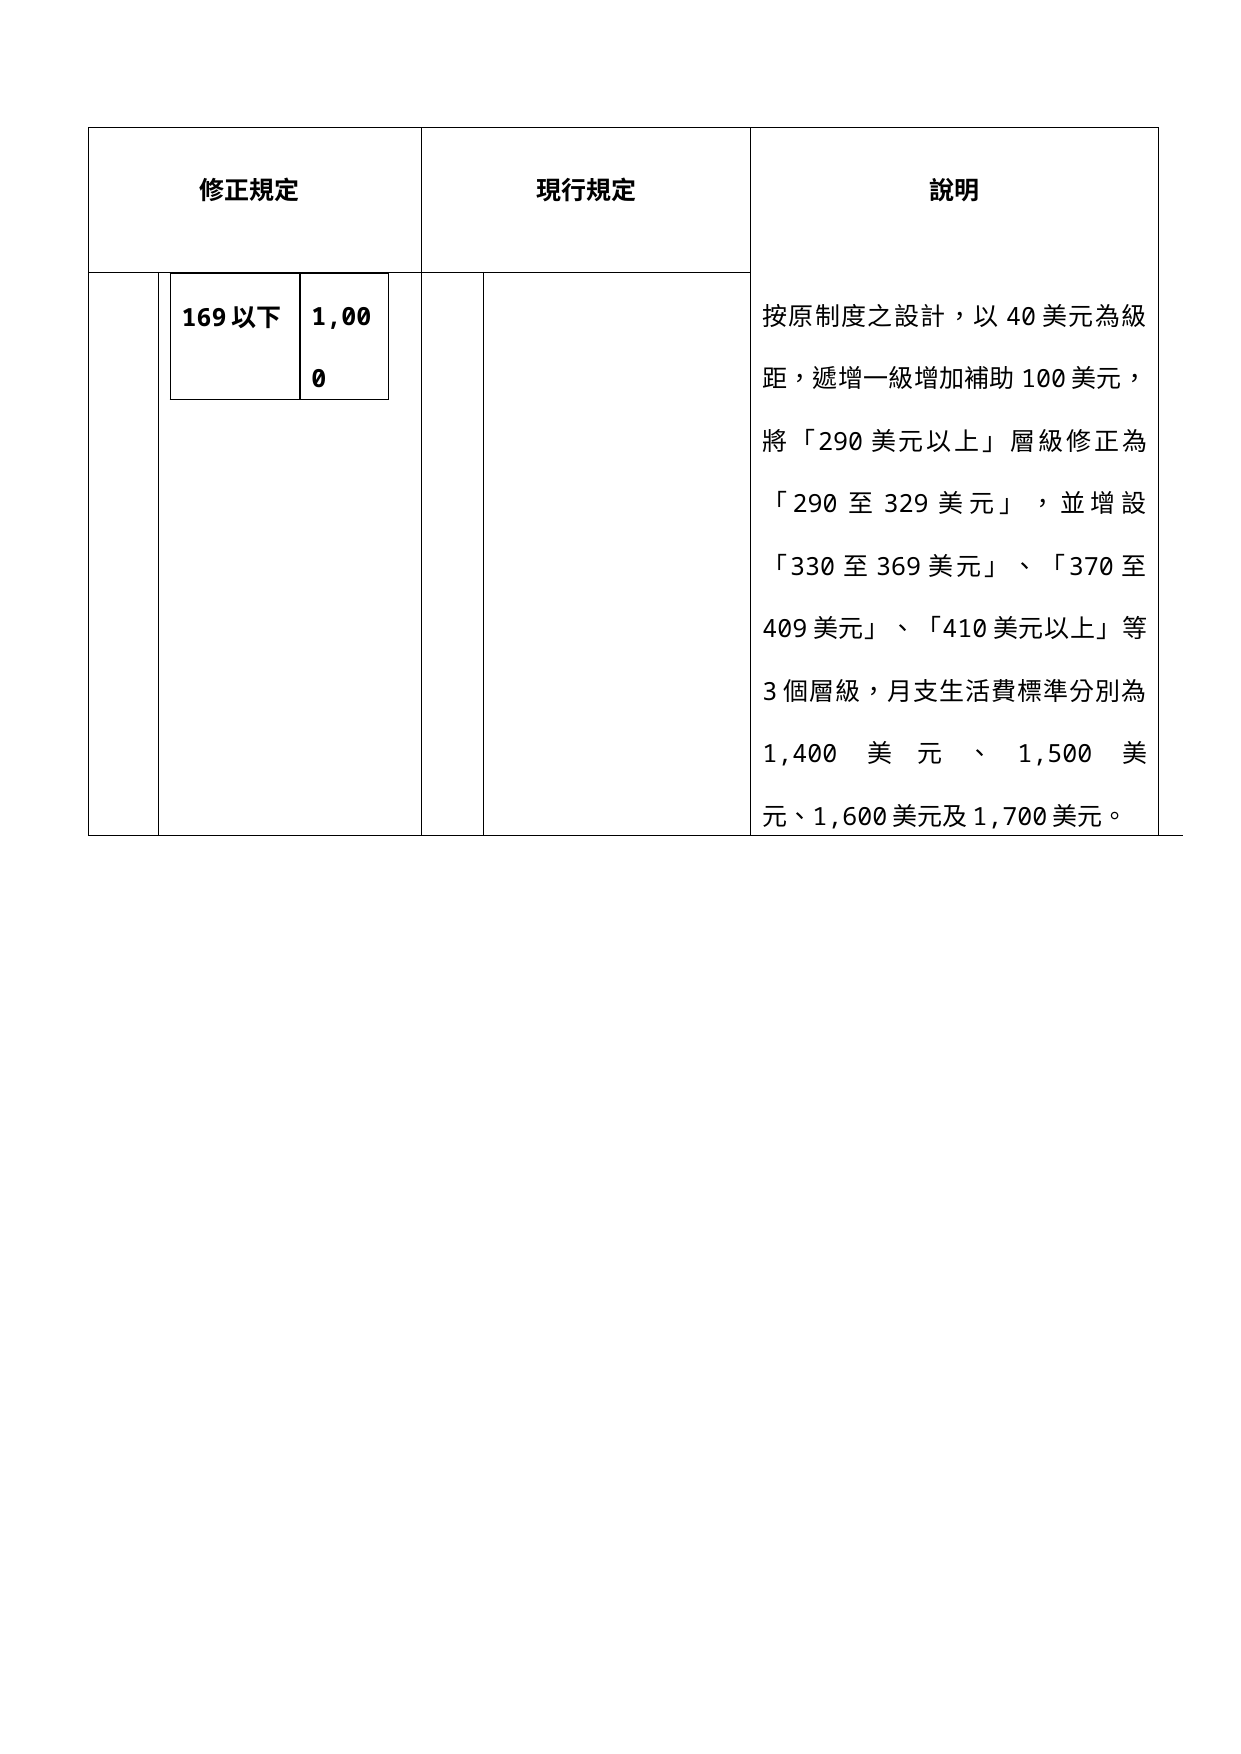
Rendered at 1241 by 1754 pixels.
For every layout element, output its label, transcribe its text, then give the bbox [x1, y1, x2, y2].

table_header 說明 [751, 128, 1158, 272]
table_header 現行規定 [422, 128, 750, 272]
table_header [1159, 127, 1183, 272]
table_header 修正規定 [89, 128, 421, 272]
table_cell [1159, 272, 1183, 835]
table_cell [422, 273, 483, 835]
table_cell 按原制度之設計，以40美元為級距，遞增一級增加補助100美元，將「290美元以上」層級修正為「290至329美元」，並增設「330至369美元」、「370至409美元」、「410美元以上」等3個層級，月支生活費標準分別為1,400美元、1,500美元、1,600美元及1,700美元。 [751, 272, 1158, 835]
table_cell [159, 273, 421, 835]
table_cell 169以下 [171, 274, 299, 399]
table_cell [89, 273, 158, 835]
table_cell 1,000 [301, 274, 388, 399]
table_cell [484, 273, 750, 835]
